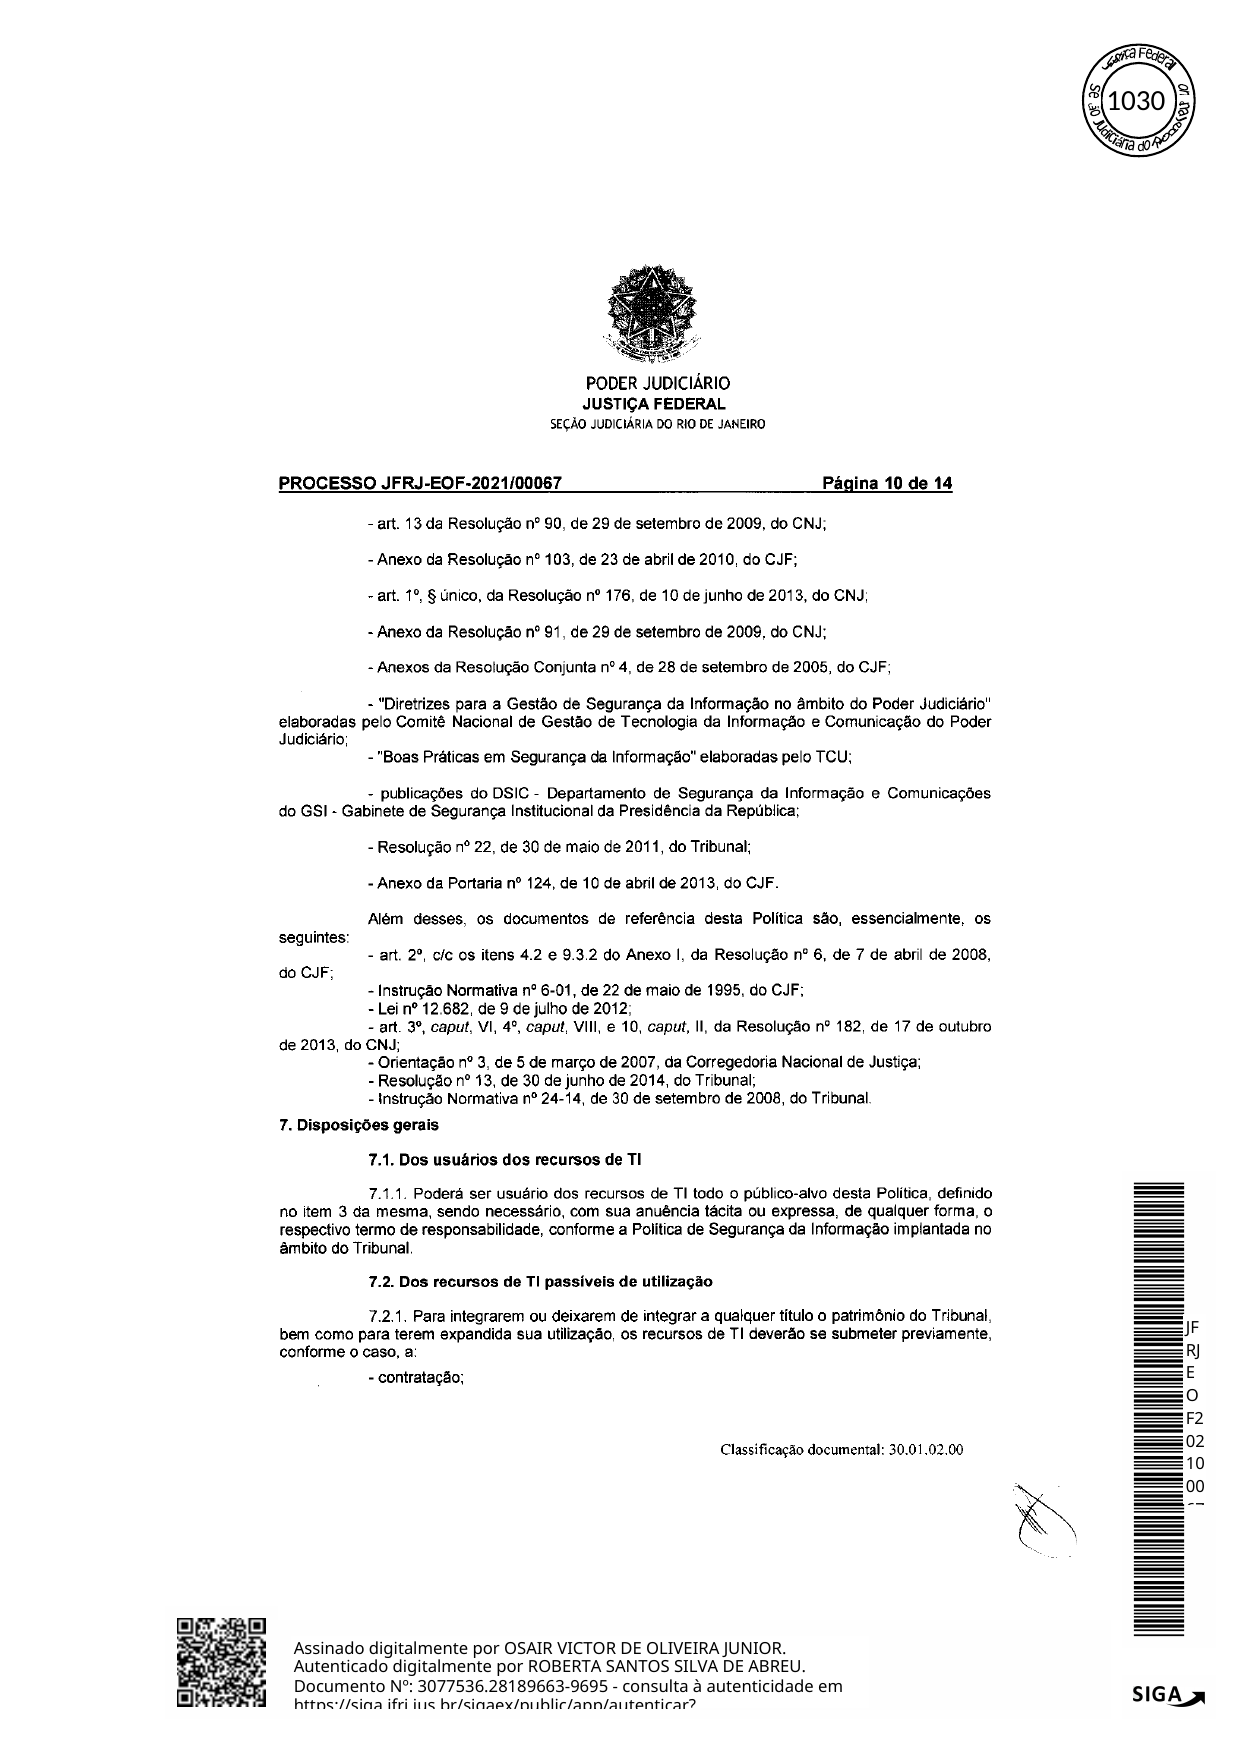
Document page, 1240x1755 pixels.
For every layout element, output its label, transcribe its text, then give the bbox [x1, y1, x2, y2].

text JFRJEOF202100067V04 [1186, 1316, 1206, 1504]
text e [1179, 97, 1193, 105]
text ç [1087, 98, 1101, 106]
